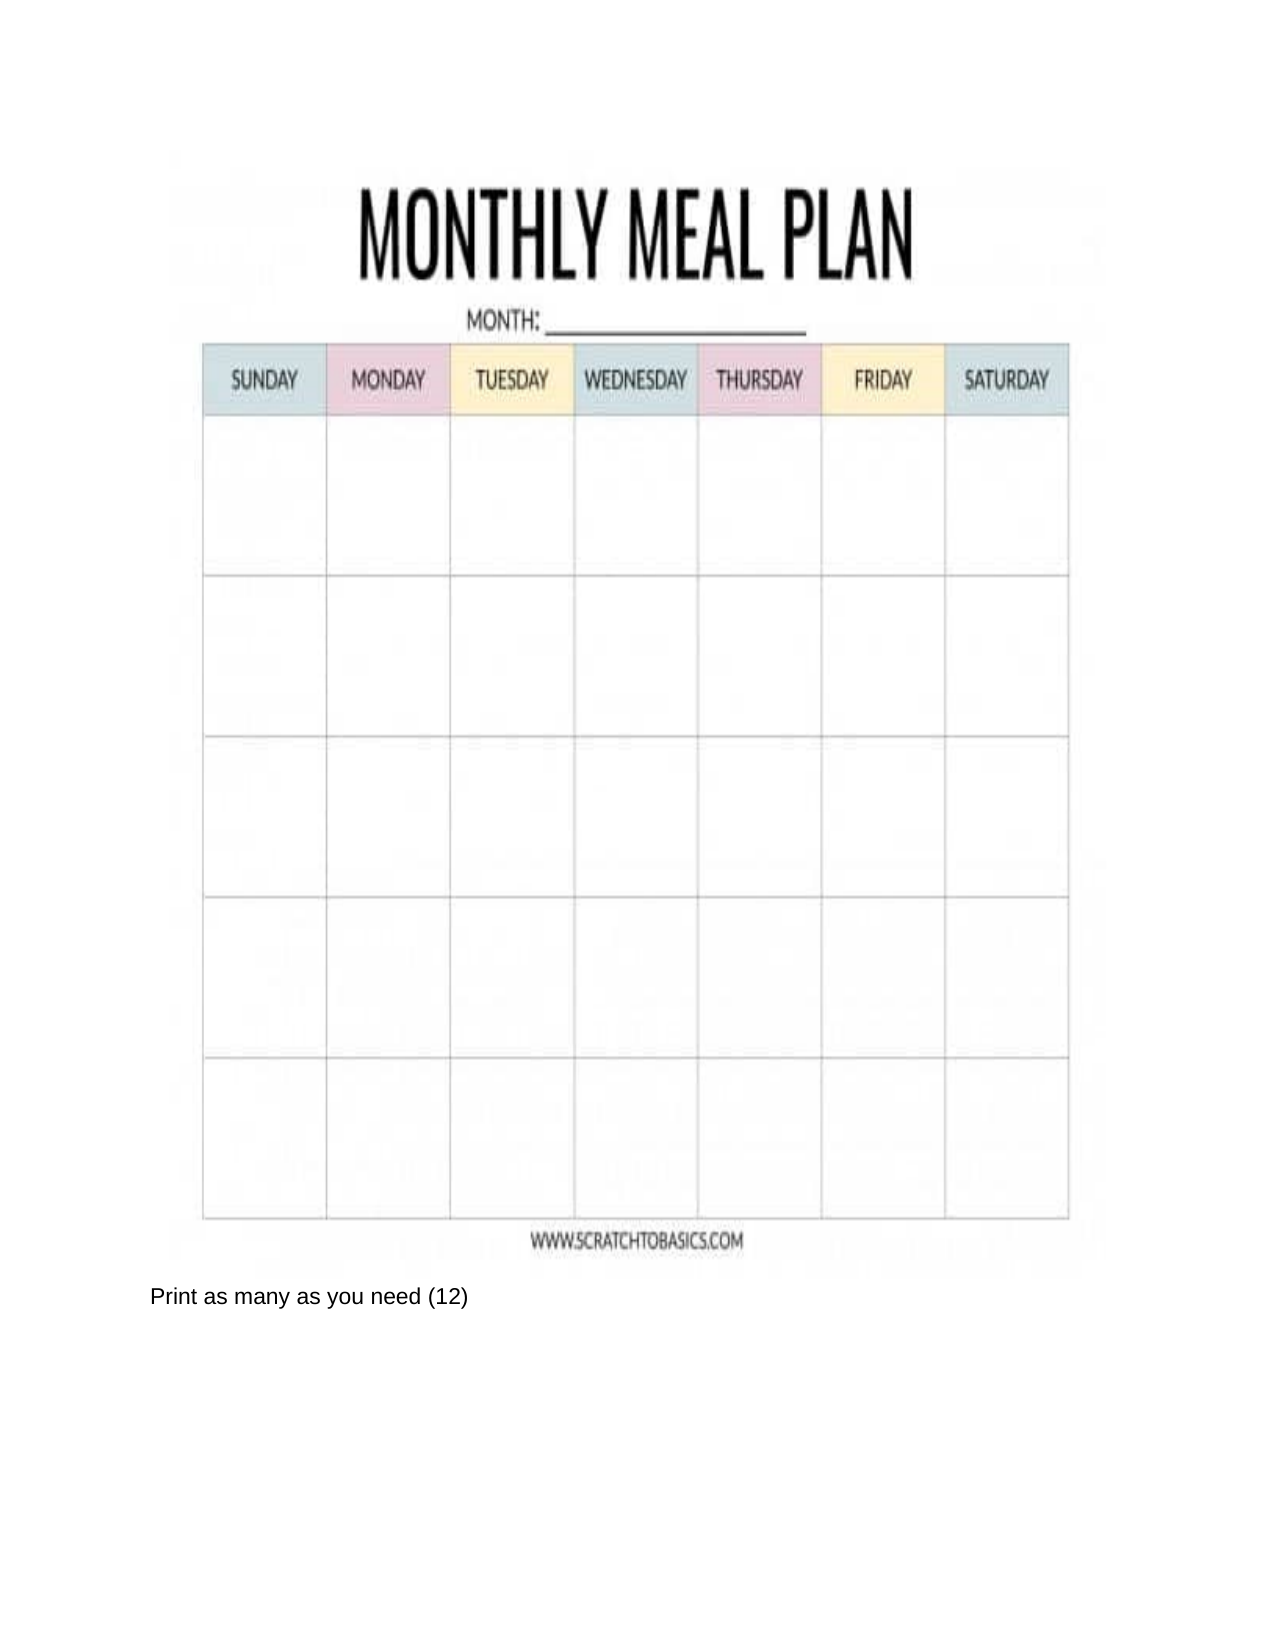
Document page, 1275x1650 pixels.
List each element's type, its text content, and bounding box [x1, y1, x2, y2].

text Print as many as you need (12) [150, 150, 1125, 1309]
picture [168, 150, 1107, 1279]
